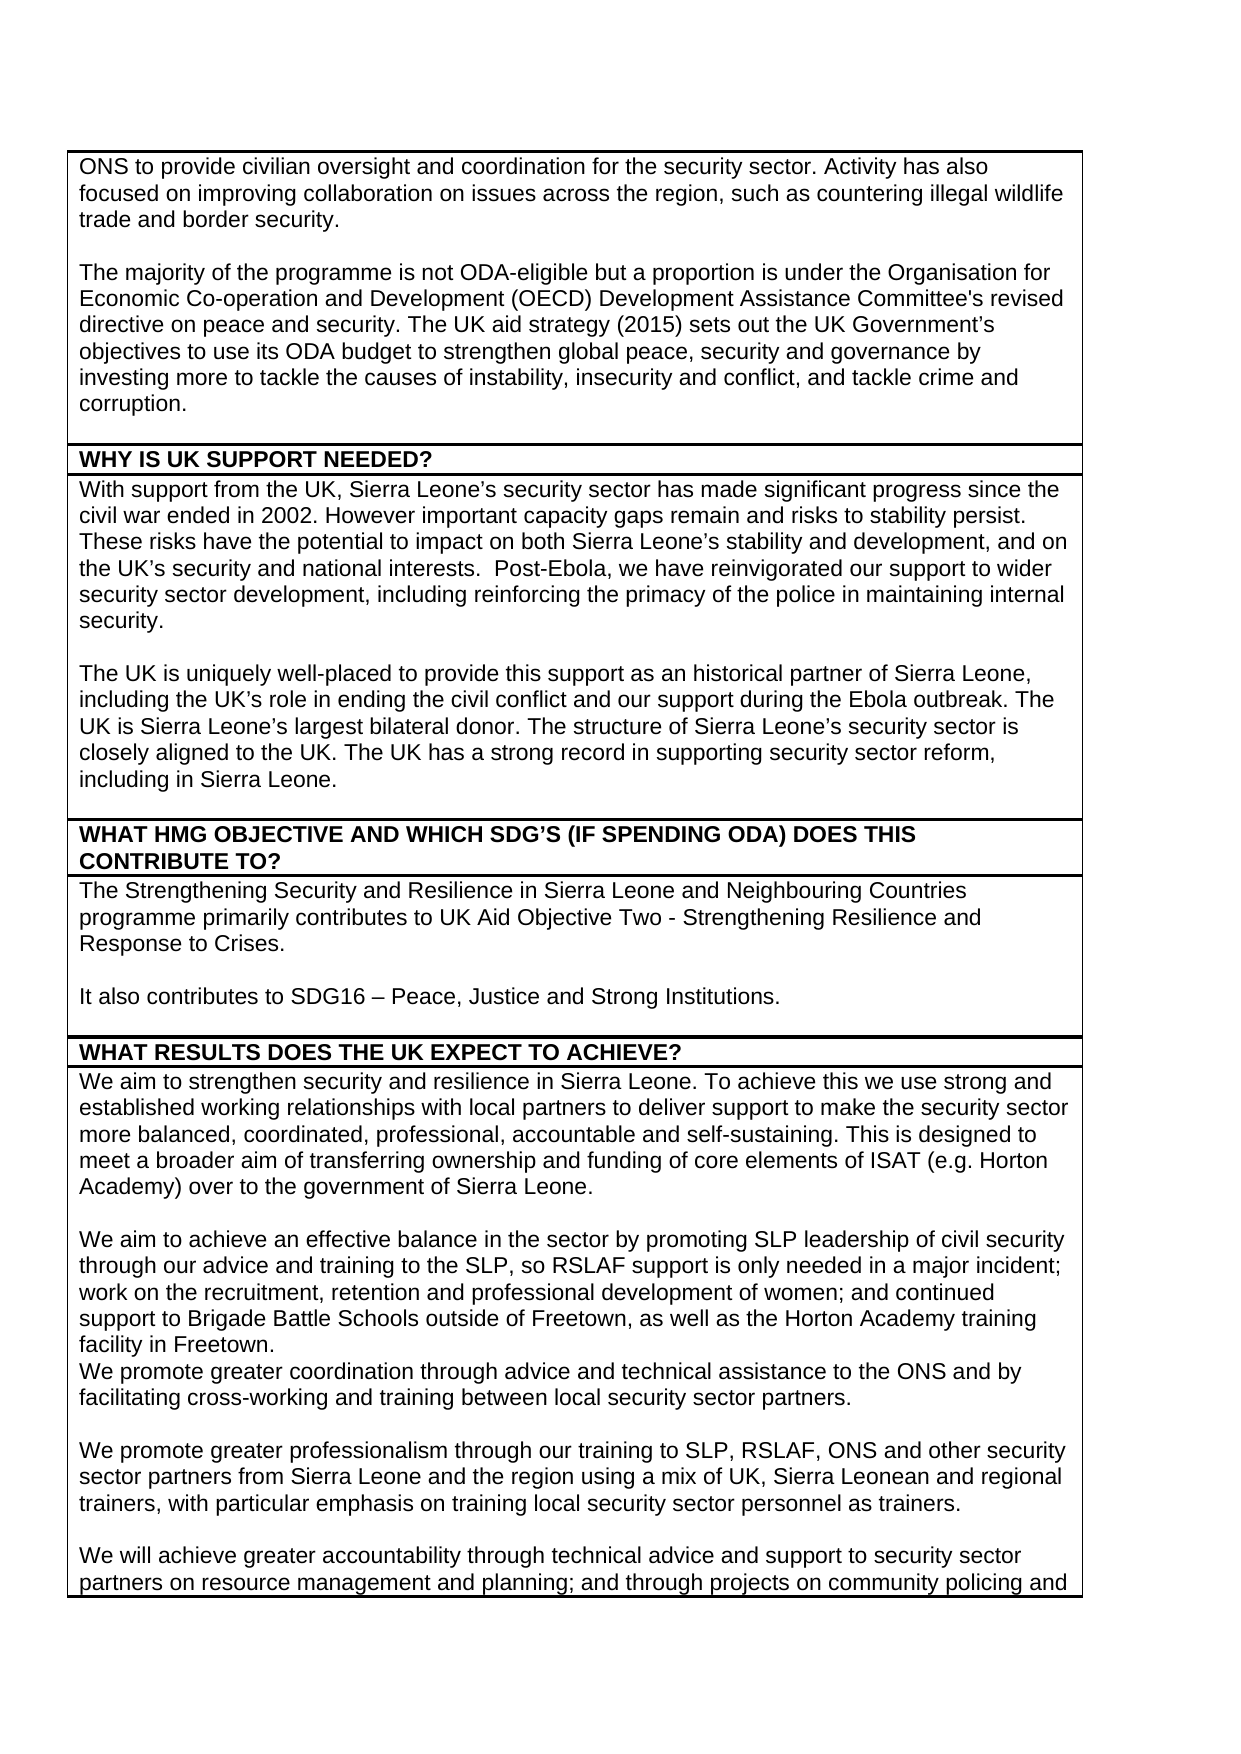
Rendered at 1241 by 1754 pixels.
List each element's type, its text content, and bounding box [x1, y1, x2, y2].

table_cell WHAT HMG OBJECTIVE AND WHICH SDG’S (IF SPENDING ODA) DOES THIS CONTRIBUTE TO? [68, 821, 1082, 874]
table_cell ONS to provide civilian oversight and coordination for the security sector. Activity has also focused on improving collaboration on issues across the region, such as countering illegal wildlife trade and border security. The majority of the programme is not ODA-eligible but a proportion is under the Organisation for Economic Co-operation and Development (OECD) Development Assistance Committee's revised directive on peace and security. The UK aid strategy (2015) sets out the UK Government’s objectives to use its ODA budget to strengthen global peace, security and governance by investing more to tackle the causes of instability, insecurity and conflict, and tackle crime and corruption. [68, 153, 1082, 443]
table_cell WHAT RESULTS DOES THE UK EXPECT TO ACHIEVE? [68, 1039, 1082, 1065]
table_cell We aim to strengthen security and resilience in Sierra Leone. To achieve this we use strong and established working relationships with local partners to deliver support to make the security sector more balanced, coordinated, professional, accountable and self-sustaining. This is designed to meet a broader aim of transferring ownership and funding of core elements of ISAT (e.g. Horton Academy) over to the government of Sierra Leone. We aim to achieve an effective balance in the sector by promoting SLP leadership of civil security through our advice and training to the SLP, so RSLAF support is only needed in a major incident; work on the recruitment, retention and professional development of women; and continued support to Brigade Battle Schools outside of Freetown, as well as the Horton Academy training facility in Freetown. We promote greater coordination through advice and technical assistance to the ONS and by facilitating cross-working and training between local security sector partners. We promote greater professionalism through our training to SLP, RSLAF, ONS and other security sector partners from Sierra Leone and the region using a mix of UK, Sierra Leonean and regional trainers, with particular emphasis on training local security sector personnel as trainers. We will achieve greater accountability through technical advice and support to security sector partners on resource management and planning; and through projects on community policing and [68, 1068, 1082, 1595]
table_cell WHY IS UK SUPPORT NEEDED? [68, 446, 1082, 472]
table_cell With support from the UK, Sierra Leone’s security sector has made significant progress since the civil war ended in 2002. However important capacity gaps remain and risks to stability persist. These risks have the potential to impact on both Sierra Leone’s stability and development, and on the UK’s security and national interests. Post-Ebola, we have reinvigorated our support to wider security sector development, including reinforcing the primacy of the police in maintaining internal security. The UK is uniquely well-placed to provide this support as an historical partner of Sierra Leone, including the UK’s role in ending the civil conflict and our support during the Ebola outbreak. The UK is Sierra Leone’s largest bilateral donor. The structure of Sierra Leone’s security sector is closely aligned to the UK. The UK has a strong record in supporting security sector reform, including in Sierra Leone. [68, 476, 1082, 818]
table_cell The Strengthening Security and Resilience in Sierra Leone and Neighbouring Countries programme primarily contributes to UK Aid Objective Two - Strengthening Resilience and Response to Crises. It also contributes to SDG16 – Peace, Justice and Strong Institutions. [68, 877, 1082, 1035]
